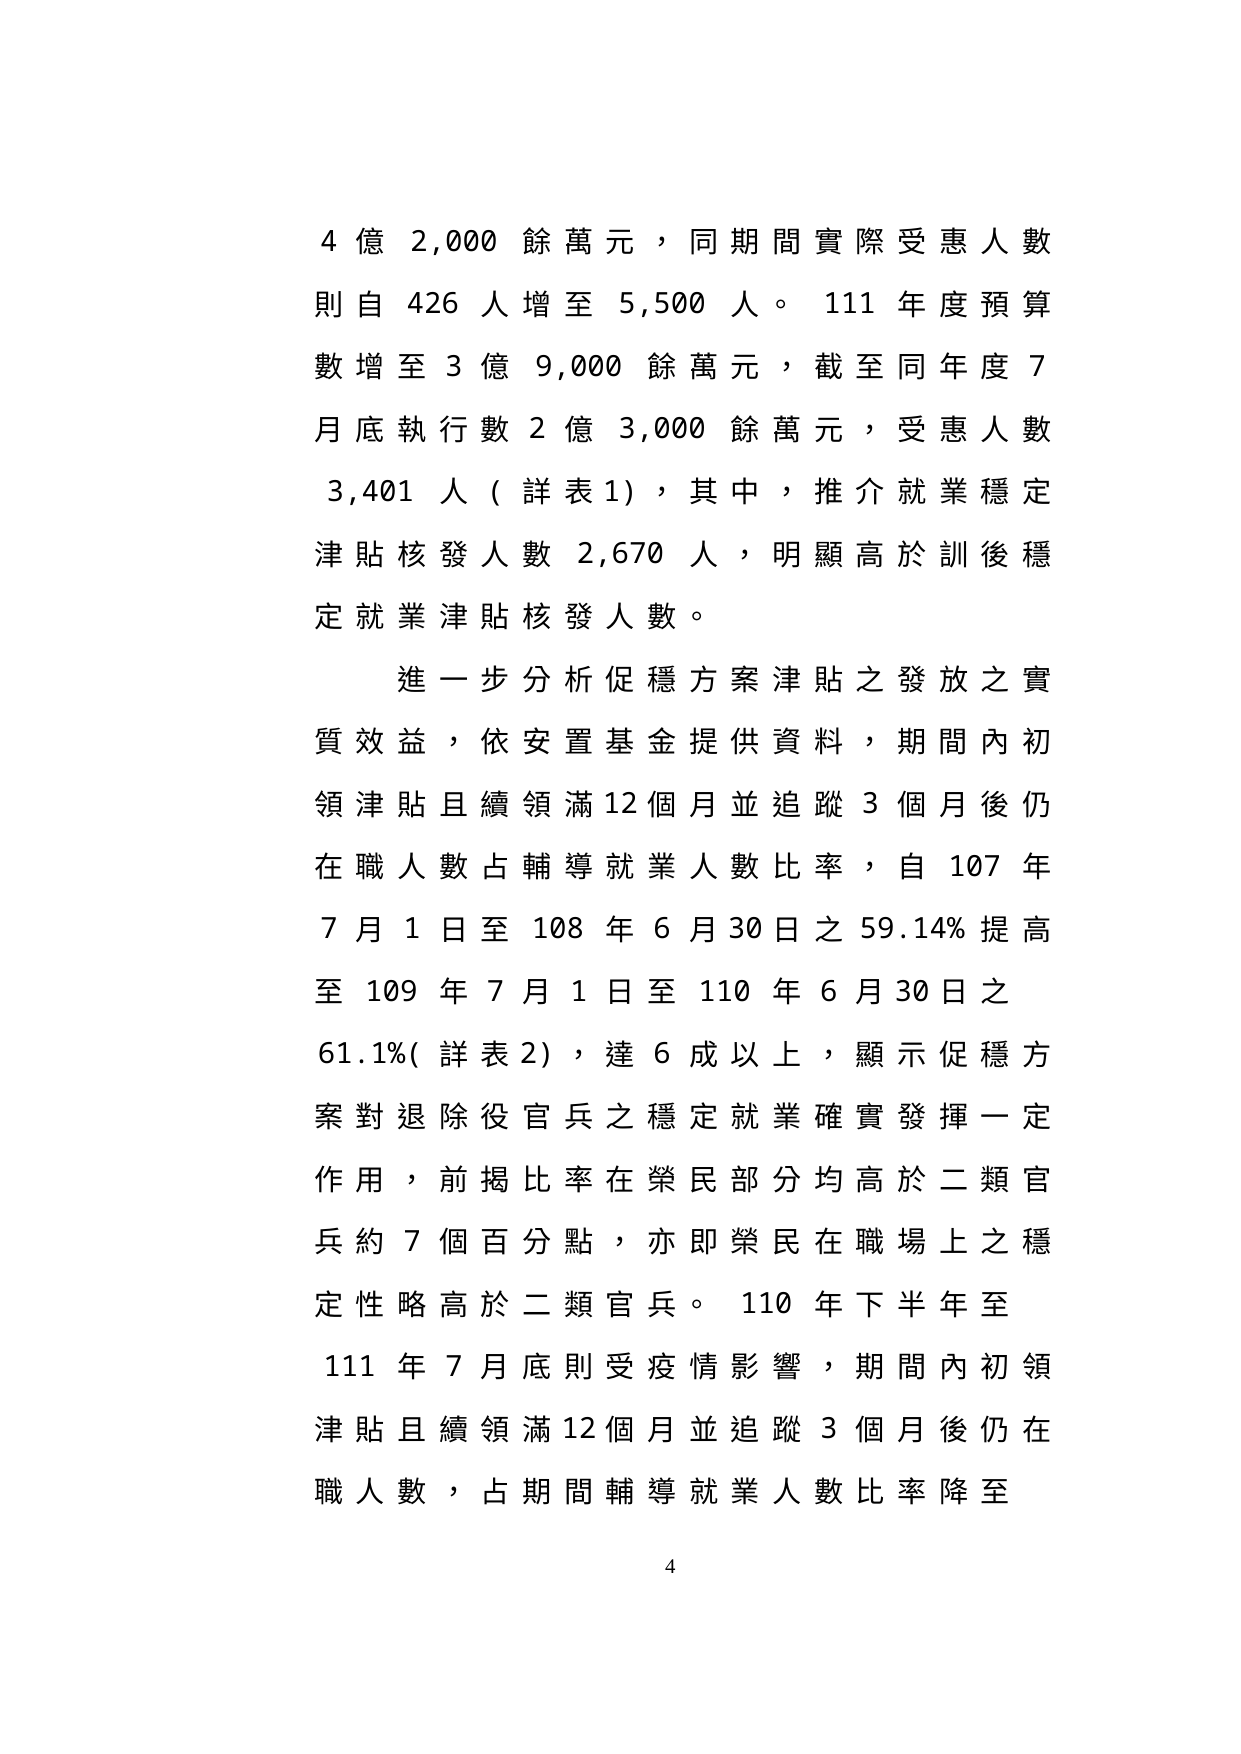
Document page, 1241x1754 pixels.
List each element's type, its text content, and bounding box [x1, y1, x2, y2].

text 進一步分析促穩方案津貼之發放之實質效益，依安置基金提供資料，期間內初領津貼且續領滿12個月並追蹤3個月後仍在職人數占輔導就業人數比率，自107年7月1日至108年6月30日之59.14%提高至109年7月1日至110年6月30日之61.1%(詳表2)，達6成以上，顯示促穩方案對退除役官兵之穩定就業確實發揮一定作用，前揭比率在榮民部分均高於二類官兵約7個百分點，亦即榮民在職場上之穩定性略高於二類官兵。110年下半年至111年7月底則受疫情影響，期間內初領津貼且續領滿12個月並追蹤3個月後仍在職人數，占期間輔導就業人數比率降至 [216, 636, 1058, 1511]
text 4億2,000餘萬元，同期間實際受惠人數則自426人增至5,500人。111年度預算數增至3億9,000餘萬元，截至同年度7月底執行數2億3,000餘萬元，受惠人數3,401人(詳表1)，其中，推介就業穩定津貼核發人數2,670人，明顯高於訓後穩定就業津貼核發人數。 [216, 198, 1058, 636]
